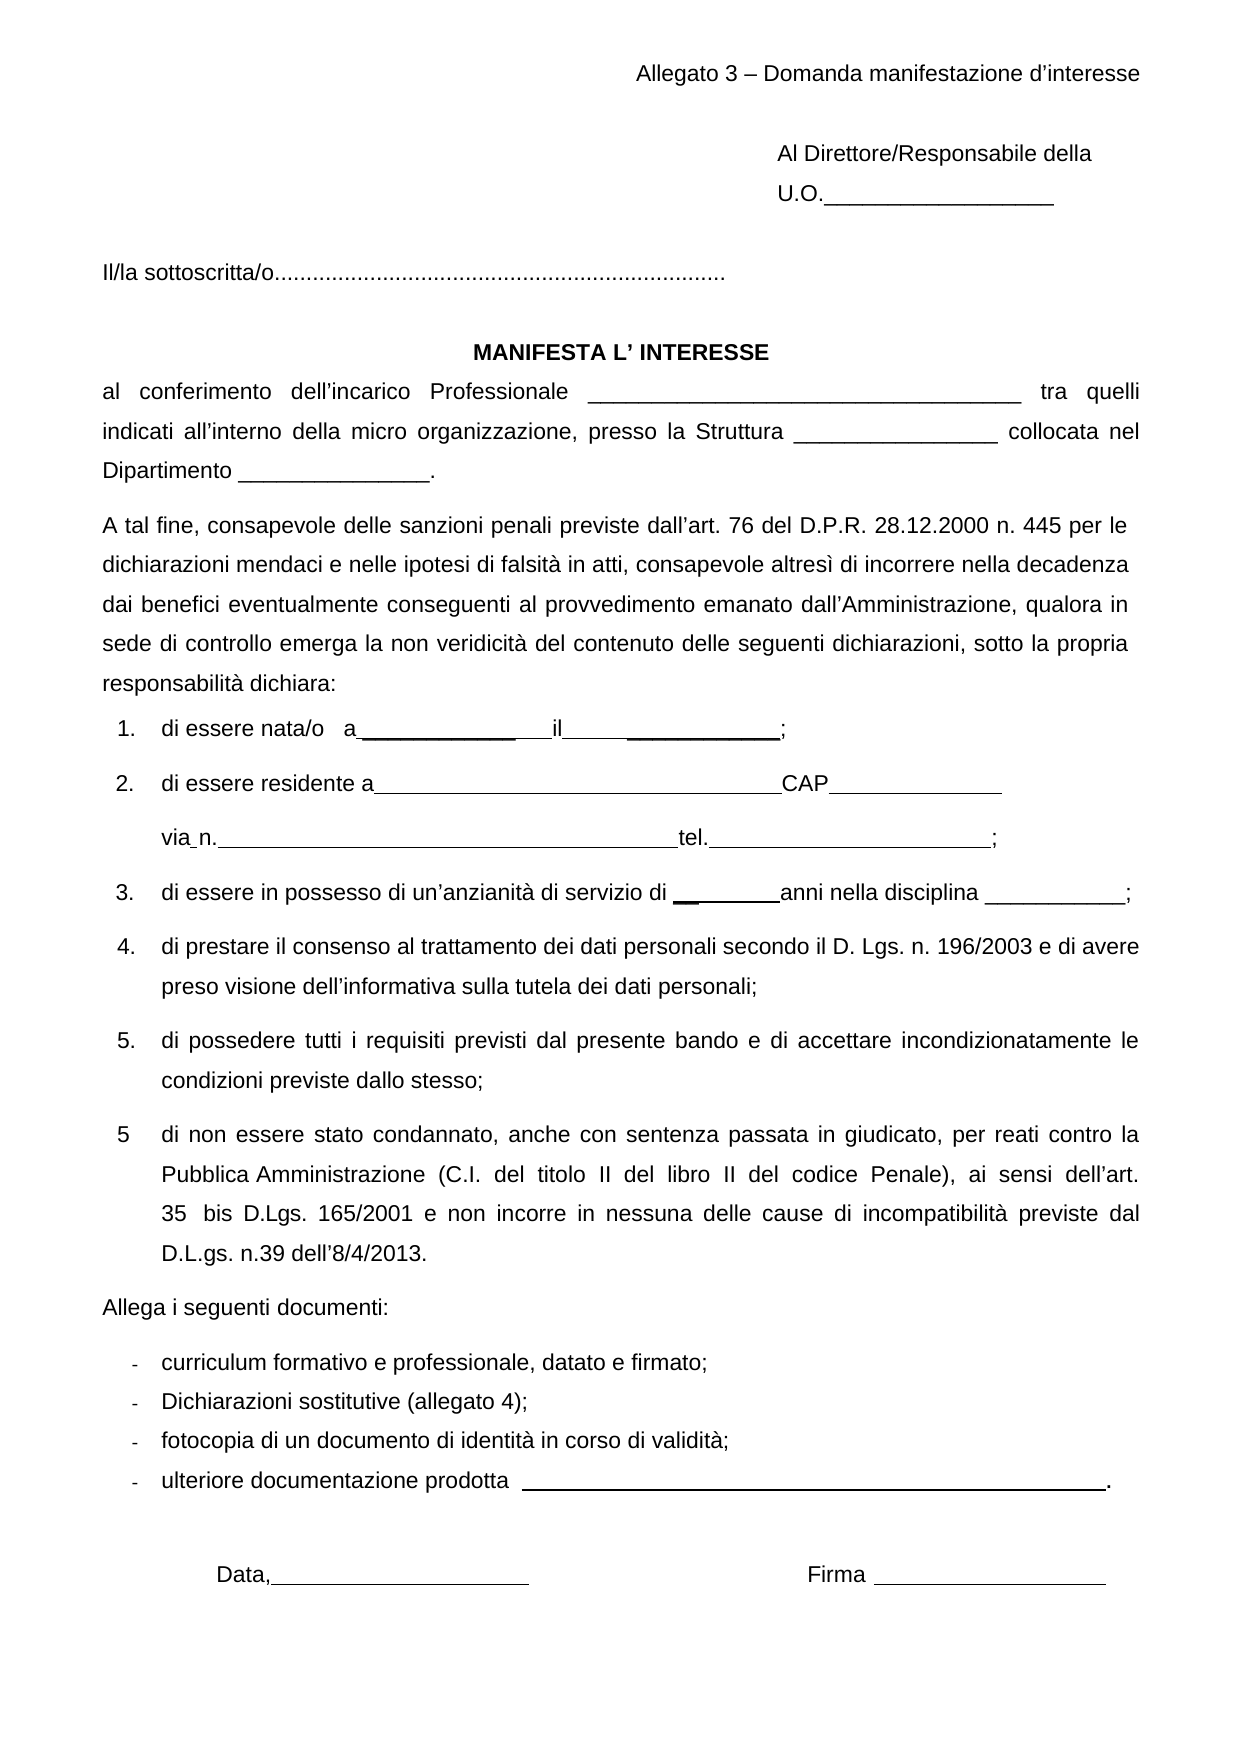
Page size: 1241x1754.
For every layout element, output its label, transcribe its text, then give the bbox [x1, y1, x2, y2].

list di essere residente a CAP [115, 770, 1140, 796]
text Il/la sottoscritta/o....................................................................... [102, 258, 1140, 285]
text 5 di non essere stato condannato, anche con sentenza passata in giudicato, per reati contro la Pubblica Amministrazione (C.I. del titolo II del libro II del codice Penale), ai sensi dell’art. 35 bis D.Lgs. 165/2001 e non incorre in nessuna delle cause di incompatibilità previste dal D.L.gs. n.39 dell’8/4/2013. [117, 1121, 1140, 1266]
subtitle ulteriore documentazione prodotta . [132, 1467, 1140, 1493]
list di essere in possesso di un’anzianità di servizio di __ anni nella disciplina ___________; [115, 879, 1140, 905]
list di essere nata/o a ____________ il ____________; [117, 715, 1140, 742]
list via n. tel. ; [115, 824, 1140, 851]
text Al Direttore/Responsabile della [777, 140, 1140, 166]
list di prestare il consenso al trattamento dei dati personali secondo il D. Lgs. n. 196/2003 e di avere preso visione dell’informativa sulla tutela dei dati personali; [117, 933, 1140, 999]
text U.O.__________________ [777, 179, 1140, 206]
subtitle curriculum formativo e professionale, datato e firmato; [132, 1348, 1140, 1375]
text Allega i seguenti documenti: [102, 1294, 1140, 1320]
subtitle Dichiarazioni sostitutive (allegato 4); [132, 1388, 1140, 1414]
text A tal fine, consapevole delle sanzioni penali previste dall’art. 76 del D.P.R. 28.12.2000 n. 445 per le dichiarazioni mendaci e nelle ipotesi di falsità in atti, consapevole altresì di incorrere nella decadenza dai benefici eventualmente conseguenti al provvedimento emanato dall’Amministrazione, qualora in sede di controllo emerga la non veridicità del contenuto delle seguenti dichiarazioni, sotto la propria responsabilità dichiara: [102, 512, 1129, 696]
text Data, Firma [216, 1561, 1140, 1587]
text al conferimento dell’incarico Professionale __________________________________ tra quelli indicati all’interno della micro organizzazione, presso la Struttura ________________ collocata nel Dipartimento _______________. [102, 378, 1140, 483]
subtitle fotocopia di un documento di identità in corso di validità; [132, 1427, 1140, 1454]
subtitle MANIFESTA L’ INTERESSE [102, 339, 1140, 365]
list di possedere tutti i requisiti previsti dal presente bando e di accettare incondizionatamente le condizioni previste dallo stesso; [117, 1027, 1140, 1093]
text Allegato 3 – Domanda manifestazione d’interesse [102, 44, 1140, 90]
